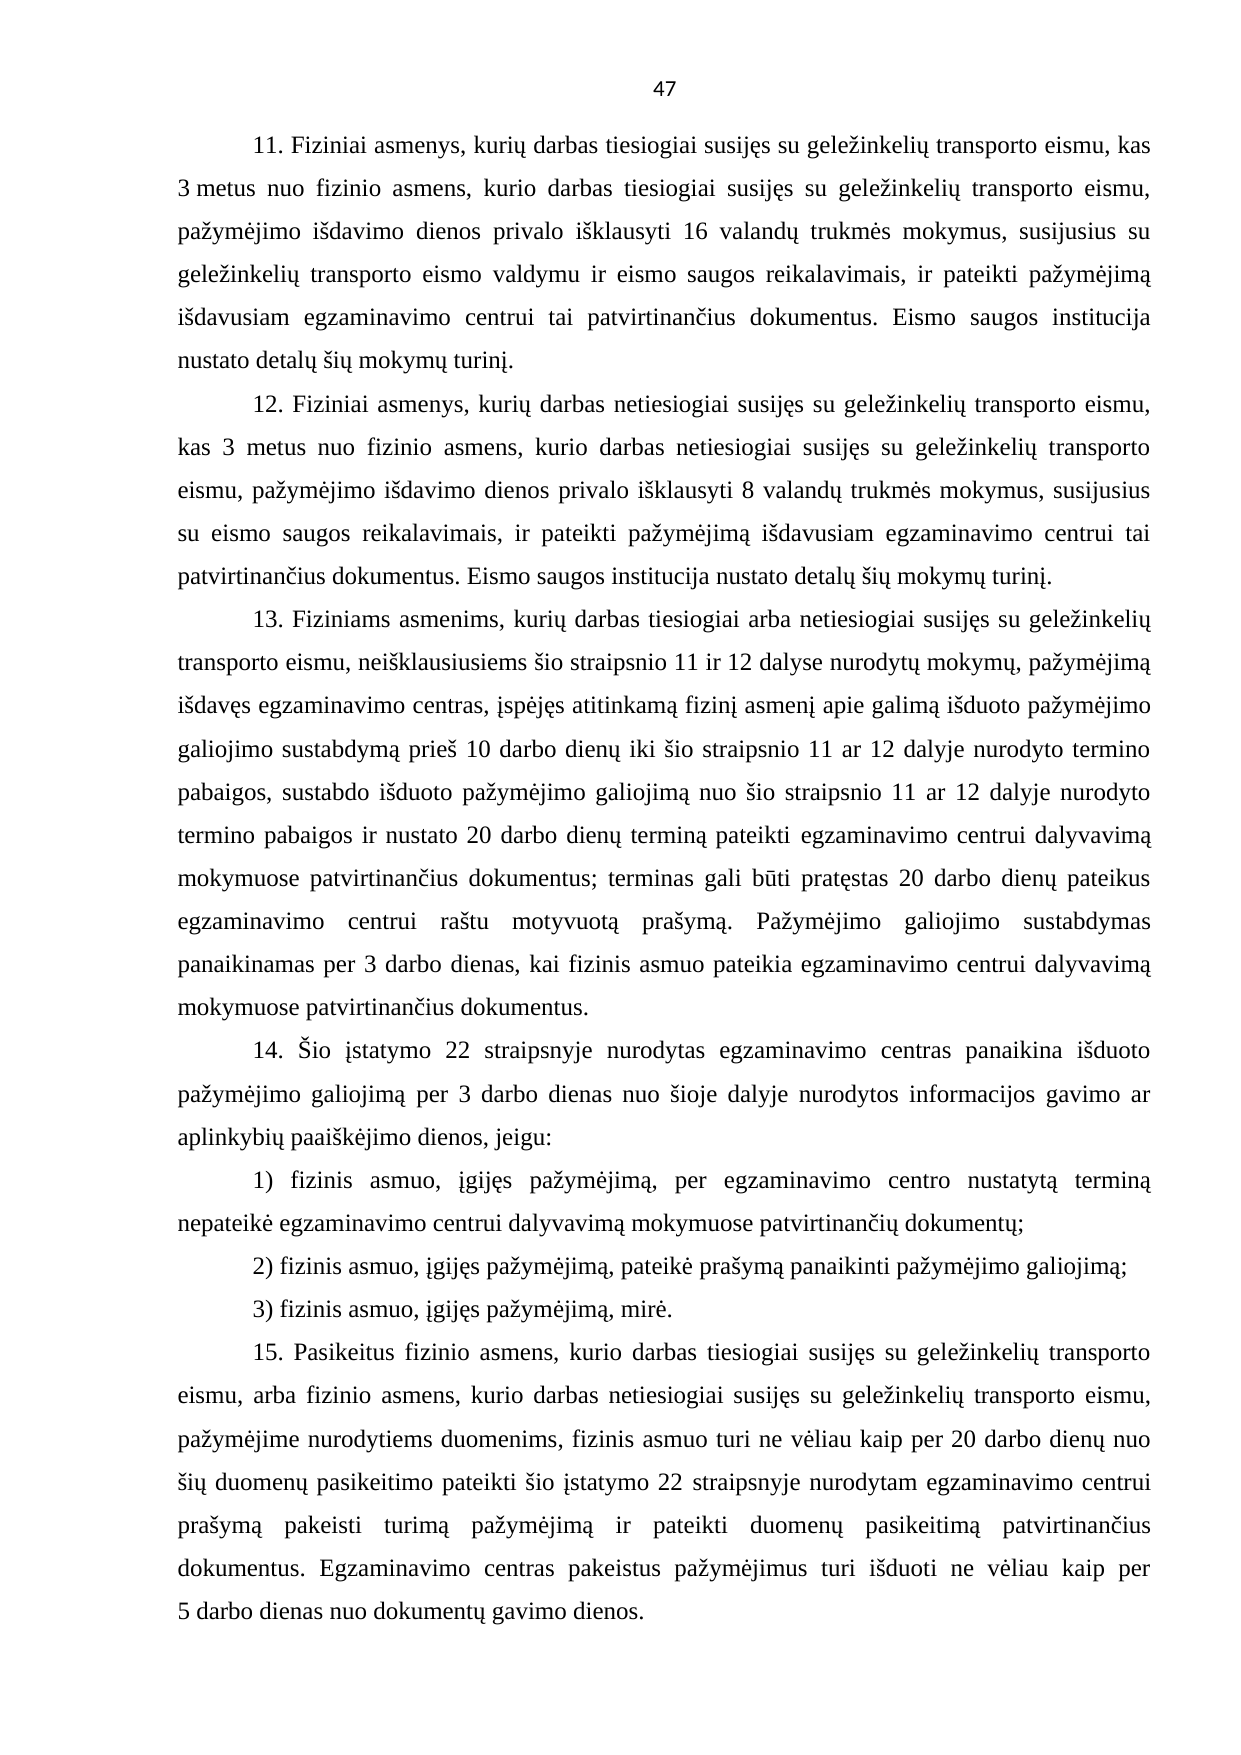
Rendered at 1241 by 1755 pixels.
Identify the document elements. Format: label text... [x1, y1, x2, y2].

text 12. Fiziniai asmenys, kurių darbas netiesiogiai susijęs su geležinkelių transporto eismu, kas 3 metus nuo fizinio asmens, kurio darbas netiesiogiai susijęs su geležinkelių transporto eismu, pažymėjimo išdavimo dienos privalo išklausyti 8 valandų trukmės mokymus, susijusius su eismo saugos reikalavimais, ir pateikti pažymėjimą išdavusiam egzaminavimo centrui tai patvirtinančius dokumentus. Eismo saugos institucija nustato detalų šių mokymų turinį. [177, 389, 1152, 590]
text 11. Fiziniai asmenys, kurių darbas tiesiogiai susijęs su geležinkelių transporto eismu, kas 3 metus nuo fizinio asmens, kurio darbas tiesiogiai susijęs su geležinkelių transporto eismu, pažymėjimo išdavimo dienos privalo išklausyti 16 valandų trukmės mokymus, susijusius su geležinkelių transporto eismo valdymu ir eismo saugos reikalavimais, ir pateikti pažymėjimą išdavusiam egzaminavimo centrui tai patvirtinančius dokumentus. Eismo saugos institucija nustato detalų šių mokymų turinį. [177, 130, 1152, 374]
text 2) fizinis asmuo, įgijęs pažymėjimą, pateikė prašymą panaikinti pažymėjimo galiojimą; [177, 1251, 1152, 1280]
text 14. Šio įstatymo 22 straipsnyje nurodytas egzaminavimo centras panaikina išduoto pažymėjimo galiojimą per 3 darbo dienas nuo šioje dalyje nurodytos informacijos gavimo ar aplinkybių paaiškėjimo dienos, jeigu: [177, 1036, 1152, 1151]
text 1) fizinis asmuo, įgijęs pažymėjimą, per egzaminavimo centro nustatytą terminą nepateikė egzaminavimo centrui dalyvavimą mokymuose patvirtinančių dokumentų; [177, 1165, 1152, 1237]
text 15. Pasikeitus fizinio asmens, kurio darbas tiesiogiai susijęs su geležinkelių transporto eismu, arba fizinio asmens, kurio darbas netiesiogiai susijęs su geležinkelių transporto eismu, pažymėjime nurodytiems duomenims, fizinis asmuo turi ne vėliau kaip per 20 darbo dienų nuo šių duomenų pasikeitimo pateikti šio įstatymo 22 straipsnyje nurodytam egzaminavimo centrui prašymą pakeisti turimą pažymėjimą ir pateikti duomenų pasikeitimą patvirtinančius dokumentus. Egzaminavimo centras pakeistus pažymėjimus turi išduoti ne vėliau kaip per 5 darbo dienas nuo dokumentų gavimo dienos. [177, 1337, 1152, 1625]
text 3) fizinis asmuo, įgijęs pažymėjimą, mirė. [177, 1294, 1152, 1323]
text 13. Fiziniams asmenims, kurių darbas tiesiogiai arba netiesiogiai susijęs su geležinkelių transporto eismu, neišklausiusiems šio straipsnio 11 ir 12 dalyse nurodytų mokymų, pažymėjimą išdavęs egzaminavimo centras, įspėjęs atitinkamą fizinį asmenį apie galimą išduoto pažymėjimo galiojimo sustabdymą prieš 10 darbo dienų iki šio straipsnio 11 ar 12 dalyje nurodyto termino pabaigos, sustabdo išduoto pažymėjimo galiojimą nuo šio straipsnio 11 ar 12 dalyje nurodyto termino pabaigos ir nustato 20 darbo dienų terminą pateikti egzaminavimo centrui dalyvavimą mokymuose patvirtinančius dokumentus; terminas gali būti pratęstas 20 darbo dienų pateikus egzaminavimo centrui raštu motyvuotą prašymą. Pažymėjimo galiojimo sustabdymas panaikinamas per 3 darbo dienas, kai fizinis asmuo pateikia egzaminavimo centrui dalyvavimą mokymuose patvirtinančius dokumentus. [177, 604, 1152, 1021]
